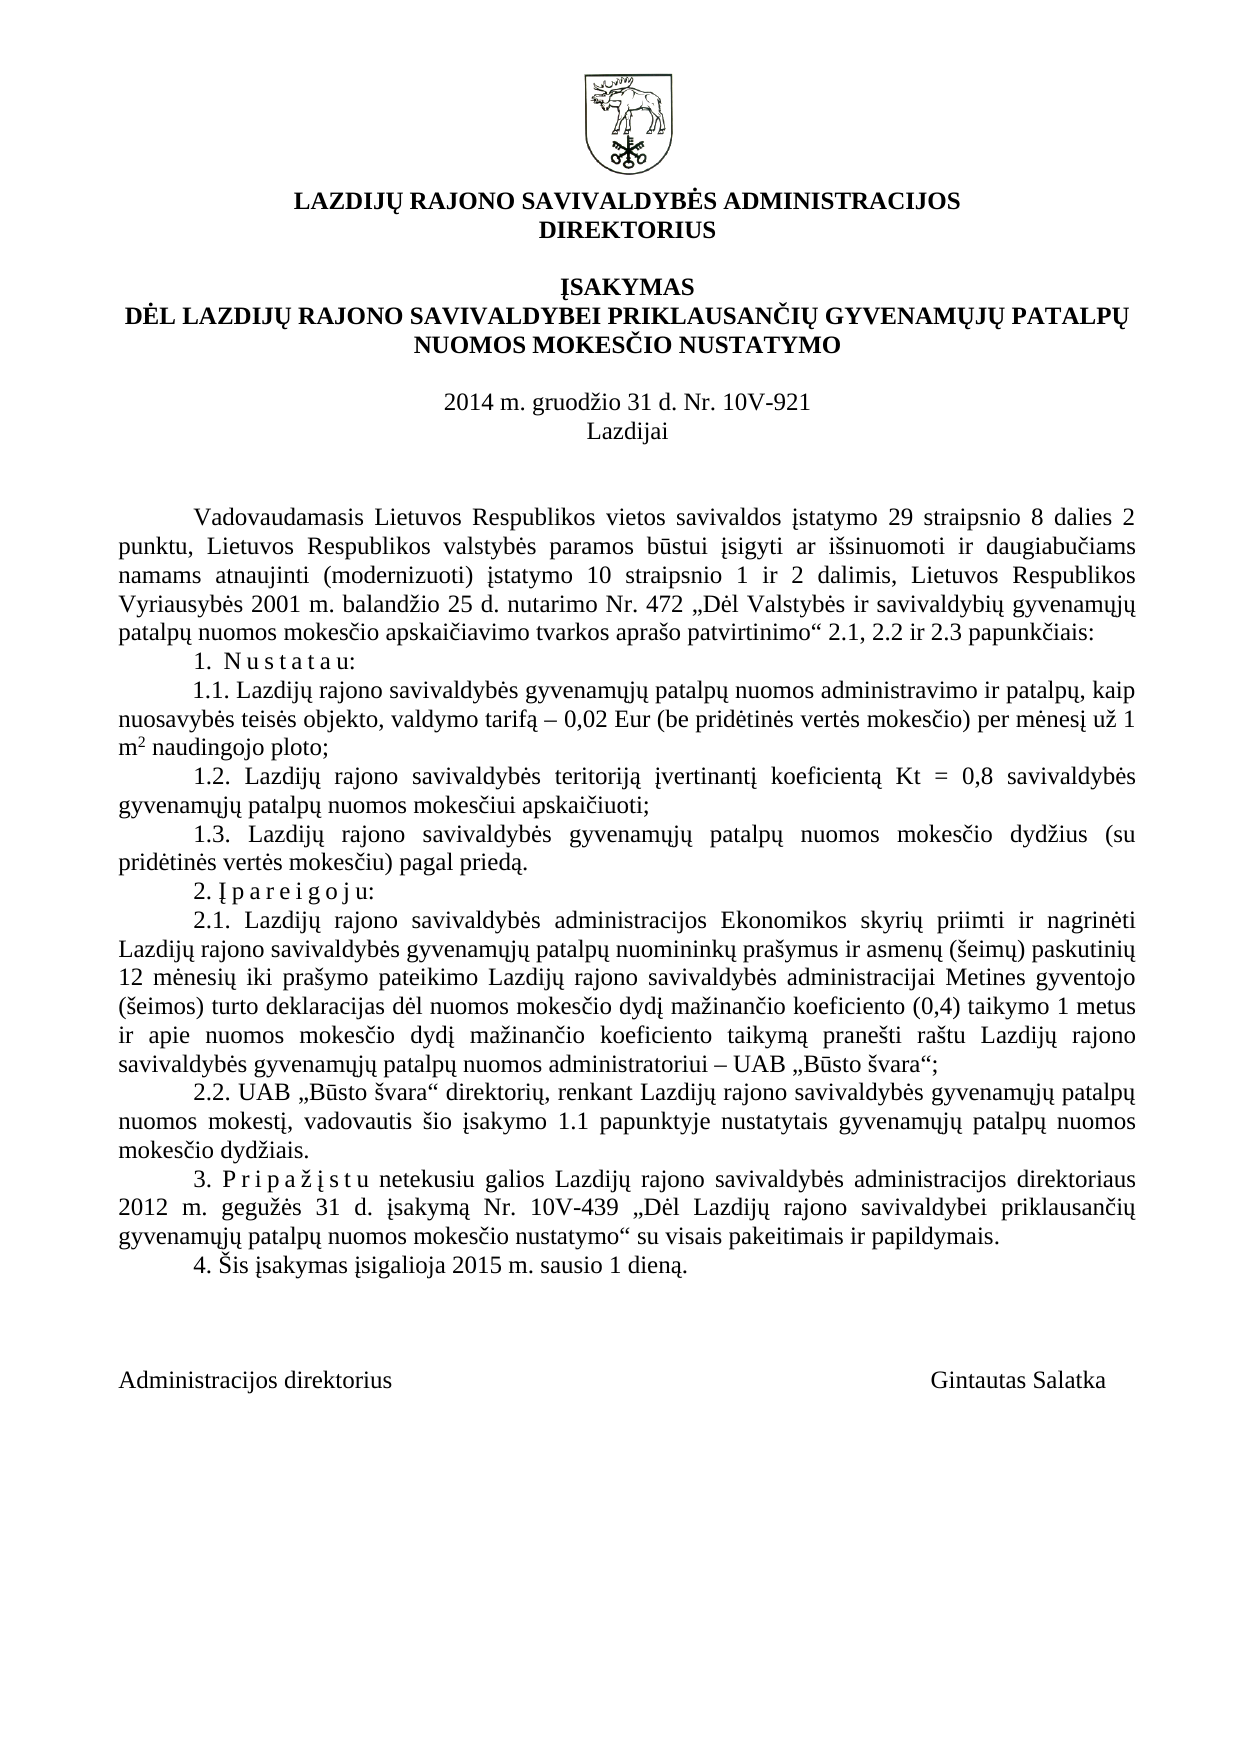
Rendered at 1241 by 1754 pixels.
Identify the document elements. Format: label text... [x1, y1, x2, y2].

text 4. Šis įsakymas įsigalioja 2015 m. sausio 1 dieną. [118, 1250, 1137, 1279]
text 2.2. UAB „Būsto švara“ direktorių, renkant Lazdijų rajono savivaldybės gyvenamųjų patalpų nuomos mokestį, vadovautis šio įsakymo 1.1 papunktyje nustatytais gyvenamųjų patalpų nuomos mokesčio dydžiais. [118, 1077, 1137, 1164]
text Vadovaudamasis Lietuvos Respublikos vietos savivaldos įstatymo 29 straipsnio 8 dalies 2 punktu, Lietuvos Respublikos valstybės paramos būstui įsigyti ar išsinuomoti ir daugiabučiams namams atnaujinti (modernizuoti) įstatymo 10 straipsnio 1 ir 2 dalimis, Lietuvos Respublikos Vyriausybės 2001 m. balandžio 25 d. nutarimo Nr. 472 „Dėl Valstybės ir savivaldybių gyvenamųjų patalpų nuomos mokesčio apskaičiavimo tvarkos aprašo patvirtinimo“ 2.1, 2.2 ir 2.3 papunkčiais: [118, 502, 1137, 646]
text Administracijos direktorius Gintautas Salatka [118, 1365, 1137, 1394]
text 2.1. Lazdijų rajono savivaldybės administracijos Ekonomikos skyrių priimti ir nagrinėti Lazdijų rajono savivaldybės gyvenamųjų patalpų nuomininkų prašymus ir asmenų (šeimų) paskutinių 12 mėnesių iki prašymo pateikimo Lazdijų rajono savivaldybės administracijai Metines gyventojo (šeimos) turto deklaracijas dėl nuomos mokesčio dydį mažinančio koeficiento (0,4) taikymo 1 metus ir apie nuomos mokesčio dydį mažinančio koeficiento taikymą pranešti raštu Lazdijų rajono savivaldybės gyvenamųjų patalpų nuomos administratoriui – UAB „Būsto švara“; [118, 905, 1137, 1077]
text 2014 m. gruodžio 31 d. Nr. 10V-921 [118, 387, 1137, 416]
text 1.1. Lazdijų rajono savivaldybės gyvenamųjų patalpų nuomos administravimo ir patalpų, kaip nuosavybės teisės objekto, valdymo tarifą – 0,02 Eur (be pridėtinės vertės mokesčio) per mėnesį už 1 m2 naudingojo ploto; [118, 675, 1137, 761]
text DĖL LAZDIJŲ RAJONO SAVIVALDYBEI PRIKLAUSANČIŲ GYVENAMŲJŲ PATALPŲ NUOMOS MOKESČIO NUSTATYMO [118, 301, 1137, 359]
text 1.2. Lazdijų rajono savivaldybės teritoriją įvertinantį koeficientą Kt = 0,8 savivaldybės gyvenamųjų patalpų nuomos mokesčiui apskaičiuoti; [118, 761, 1137, 819]
text LAZDIJŲ RAJONO SAVIVALDYBĖS ADMINISTRACIJOS [118, 186, 1137, 215]
text Lazdijai [118, 416, 1137, 445]
text 3. Pripažįstu netekusiu galios Lazdijų rajono savivaldybės administracijos direktoriaus 2012 m. gegužės 31 d. įsakymą Nr. 10V-439 „Dėl Lazdijų rajono savivaldybei priklausančių gyvenamųjų patalpų nuomos mokesčio nustatymo“ su visais pakeitimais ir papildymais. [118, 1164, 1137, 1250]
text DIREKTORIUS [118, 215, 1137, 244]
text 1.3. Lazdijų rajono savivaldybės gyvenamųjų patalpų nuomos mokesčio dydžius (su pridėtinės vertės mokesčiu) pagal priedą. [118, 819, 1137, 876]
text ĮSAKYMAS [118, 272, 1137, 301]
text 2. Įpareigoju: [118, 876, 1137, 905]
text 1. Nustatau: [118, 646, 1137, 675]
